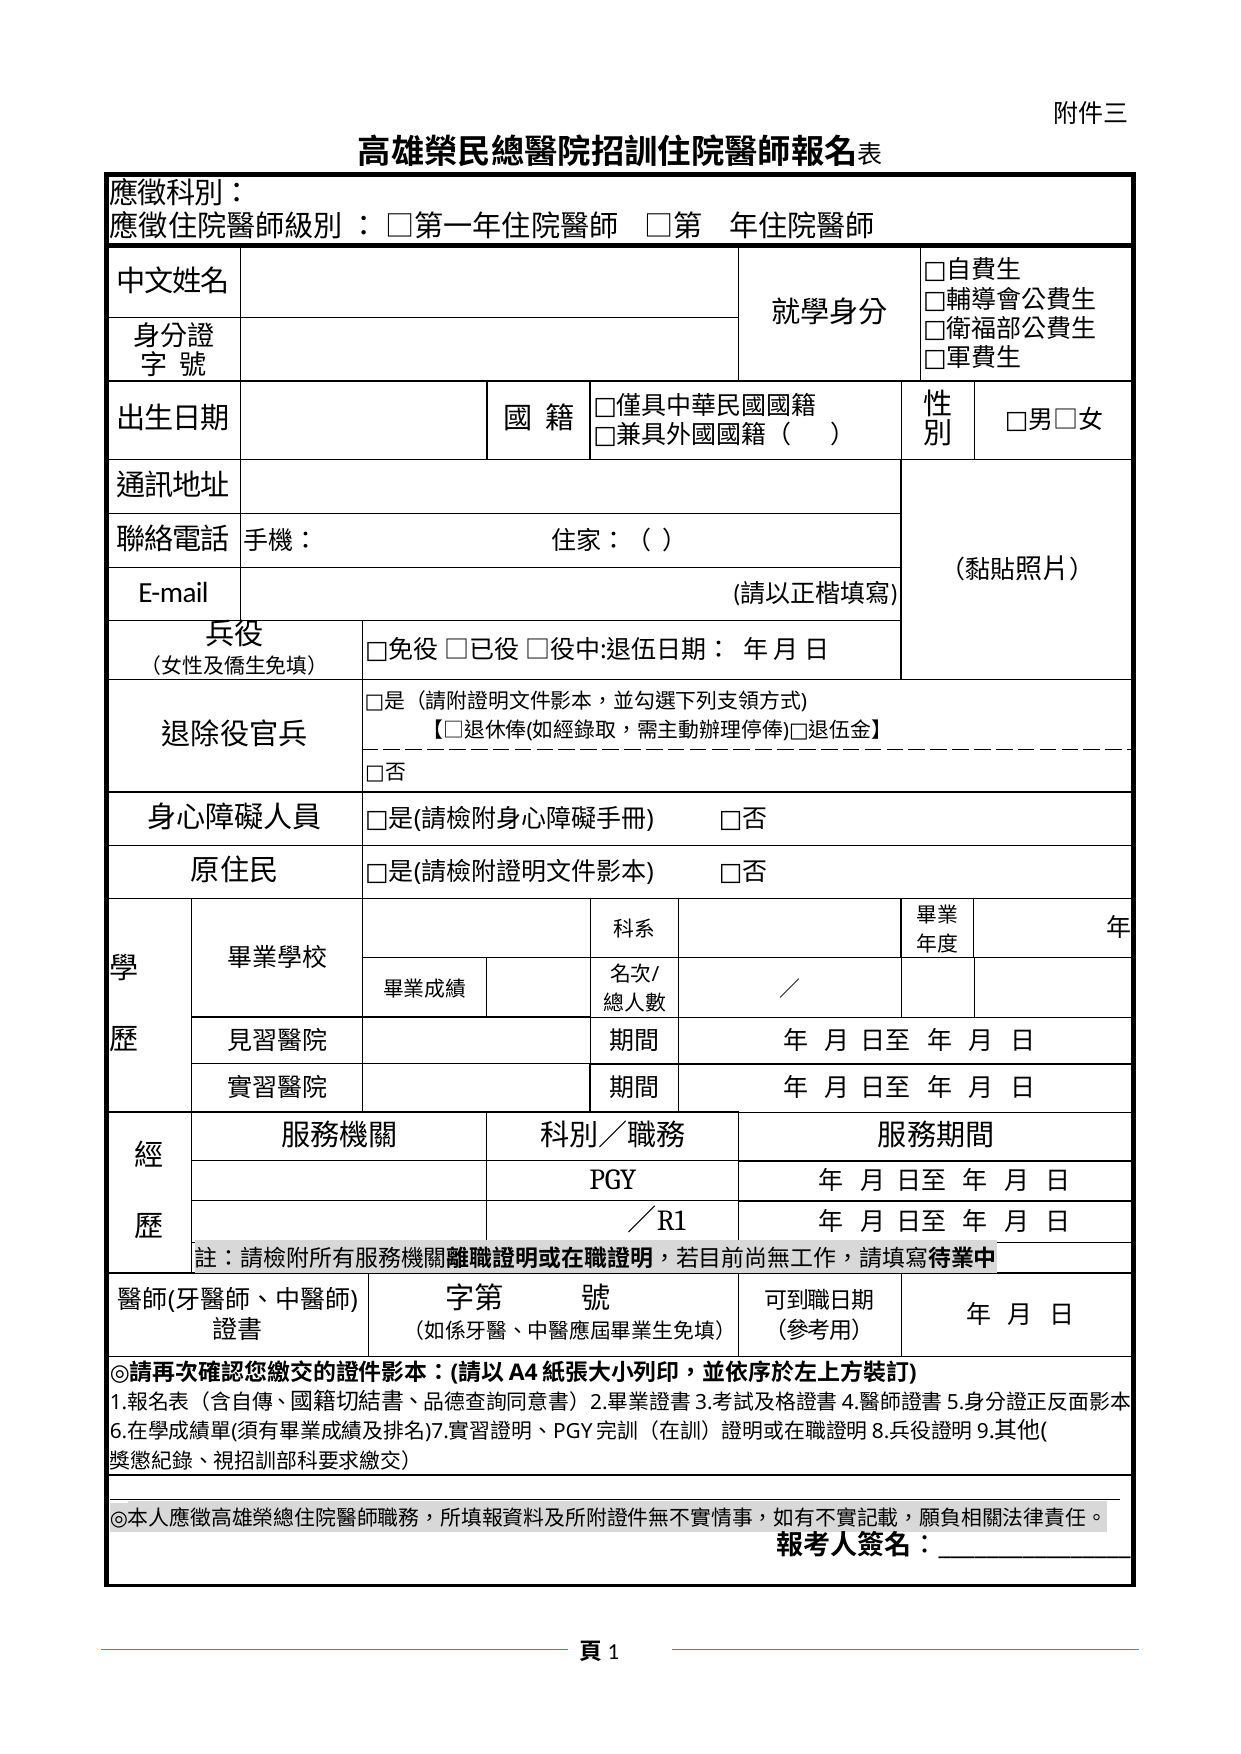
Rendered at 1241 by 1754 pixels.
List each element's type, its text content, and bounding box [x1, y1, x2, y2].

table_cell □是(請檢附證明文件影本) □否 [363, 846, 1131, 898]
table_cell E-mail [109, 568, 240, 620]
table_cell 就學身分 [739, 248, 920, 380]
table_cell 科系 [591, 899, 678, 957]
table_cell 實習醫院 [192, 1064, 362, 1111]
table_cell □是（請附證明文件影本，並勾選下列支領方式) 【□退休俸(如經錄取，需主動辦理停俸)□退伍金】 [363, 680, 1131, 749]
table_cell □否 [363, 749, 1131, 791]
table_cell 名次/ 總人數 [591, 958, 678, 1016]
table_cell □男□女 [975, 382, 1131, 458]
table_cell [192, 1201, 486, 1242]
table_cell 中文姓名 [109, 248, 240, 317]
table_cell （黏貼照片） [902, 460, 1131, 679]
table_cell 年 月 日 [902, 1274, 1131, 1356]
text 高雄榮民總醫院招訓住院醫師報名表 [112, 130, 1128, 172]
table_cell 身心障礙人員 [109, 793, 362, 844]
table_cell ／ [679, 958, 901, 1016]
table_cell [487, 958, 590, 1016]
table_header 應徵科別： 應徵住院醫師級別 ： □第一年住院醫師 □第 年住院醫師 [109, 177, 1131, 243]
table_cell 年 月 日至 年 月 日 [679, 1065, 1131, 1111]
table_cell ◎本人應徵高雄榮總住院醫師職務，所填報資料及所附證件無不實情事，如有不實記載，願負相關法律責任。 報考人簽名：________________ [109, 1476, 1131, 1584]
table_cell [363, 1018, 590, 1063]
table_cell 畢業成績 [363, 958, 486, 1016]
table_cell □免役 □已役 □役中:退伍日期： 年 月 日 [363, 621, 900, 679]
table_cell 年 月 日至 年 月 日 [739, 1162, 1131, 1200]
table_cell ／R1 [487, 1201, 738, 1242]
table_cell 服務期間 [739, 1113, 1131, 1160]
table_cell 期間 [591, 1018, 678, 1063]
text 附件三 [112, 89, 1128, 130]
table_cell 畢業 年度 [902, 899, 973, 957]
table_cell [902, 958, 974, 1016]
table_cell 醫師(牙醫師、中醫師) 證書 [109, 1274, 368, 1356]
table_cell 期間 [591, 1065, 678, 1111]
table_cell □是(請檢附身心障礙手冊) □否 [363, 793, 1131, 844]
table_cell [975, 958, 1131, 1016]
table_cell 兵役 （女性及僑生免填） [109, 621, 362, 679]
table_cell 經 歷 [109, 1113, 191, 1272]
table_cell 年 月 日至 年 月 日 [739, 1202, 1131, 1242]
table_cell 通訊地址 [109, 460, 240, 513]
table_cell [192, 1161, 486, 1200]
table_cell [363, 899, 590, 957]
table_cell [241, 318, 738, 380]
table_cell 年 月 日至 年 月 日 [679, 1018, 1131, 1063]
table_cell 學 歷 [109, 899, 191, 1111]
table_cell 年 [974, 899, 1131, 957]
table_cell (請以正楷填寫) [241, 568, 900, 620]
table_cell 註：請檢附所有服務機關離職證明或在職證明，若目前尚無工作，請填寫待業中 [192, 1243, 1131, 1272]
table_cell 字第 號 （如係牙醫、中醫應屆畢業生免填） [369, 1274, 738, 1356]
table_cell PGY [487, 1161, 738, 1200]
table_cell □僅具中華民國國籍 □兼具外國國籍（ ） [591, 382, 901, 458]
table_cell 原住民 [109, 846, 362, 898]
table_cell [679, 899, 900, 957]
table_cell [241, 382, 486, 458]
table_cell 身分證 字 號 [109, 318, 240, 380]
table_cell 性別 [902, 382, 974, 458]
table_cell 可到職日期 （參考用） [739, 1274, 901, 1356]
table_cell [241, 248, 738, 317]
table_cell [363, 1064, 589, 1111]
table_cell ◎請再次確認您繳交的證件影本：(請以A4紙張大小列印，並依序於左上方裝訂) 1.報名表（含自傳、國籍切結書、品德查詢同意書）2.畢業證書3.考試及格證書4.醫師證書5.身分證正反面影本6.在學成績單(須有畢業成績及排名)7.實習證明、PGY完訓（在訓）證明或在職證明8.兵役證明9.其他( 獎懲紀錄、視招訓部科要求繳交） [109, 1357, 1131, 1474]
table_cell 畢業學校 [192, 899, 362, 1016]
table_cell 出生日期 [109, 382, 240, 458]
table_cell [241, 460, 900, 513]
table_cell 見習醫院 [192, 1018, 362, 1063]
table_cell 退除役官兵 [109, 680, 362, 791]
table_cell 科別／職務 [487, 1113, 738, 1160]
table_cell 服務機關 [192, 1113, 486, 1160]
table_cell 國 籍 [488, 382, 589, 458]
table_cell 手機： [241, 514, 548, 567]
table_cell 聯絡電話 [109, 514, 240, 567]
table_cell □自費生 □輔導會公費生 □衛福部公費生 □軍費生 [921, 248, 1131, 380]
table_cell 住家：（ ） [548, 514, 900, 567]
